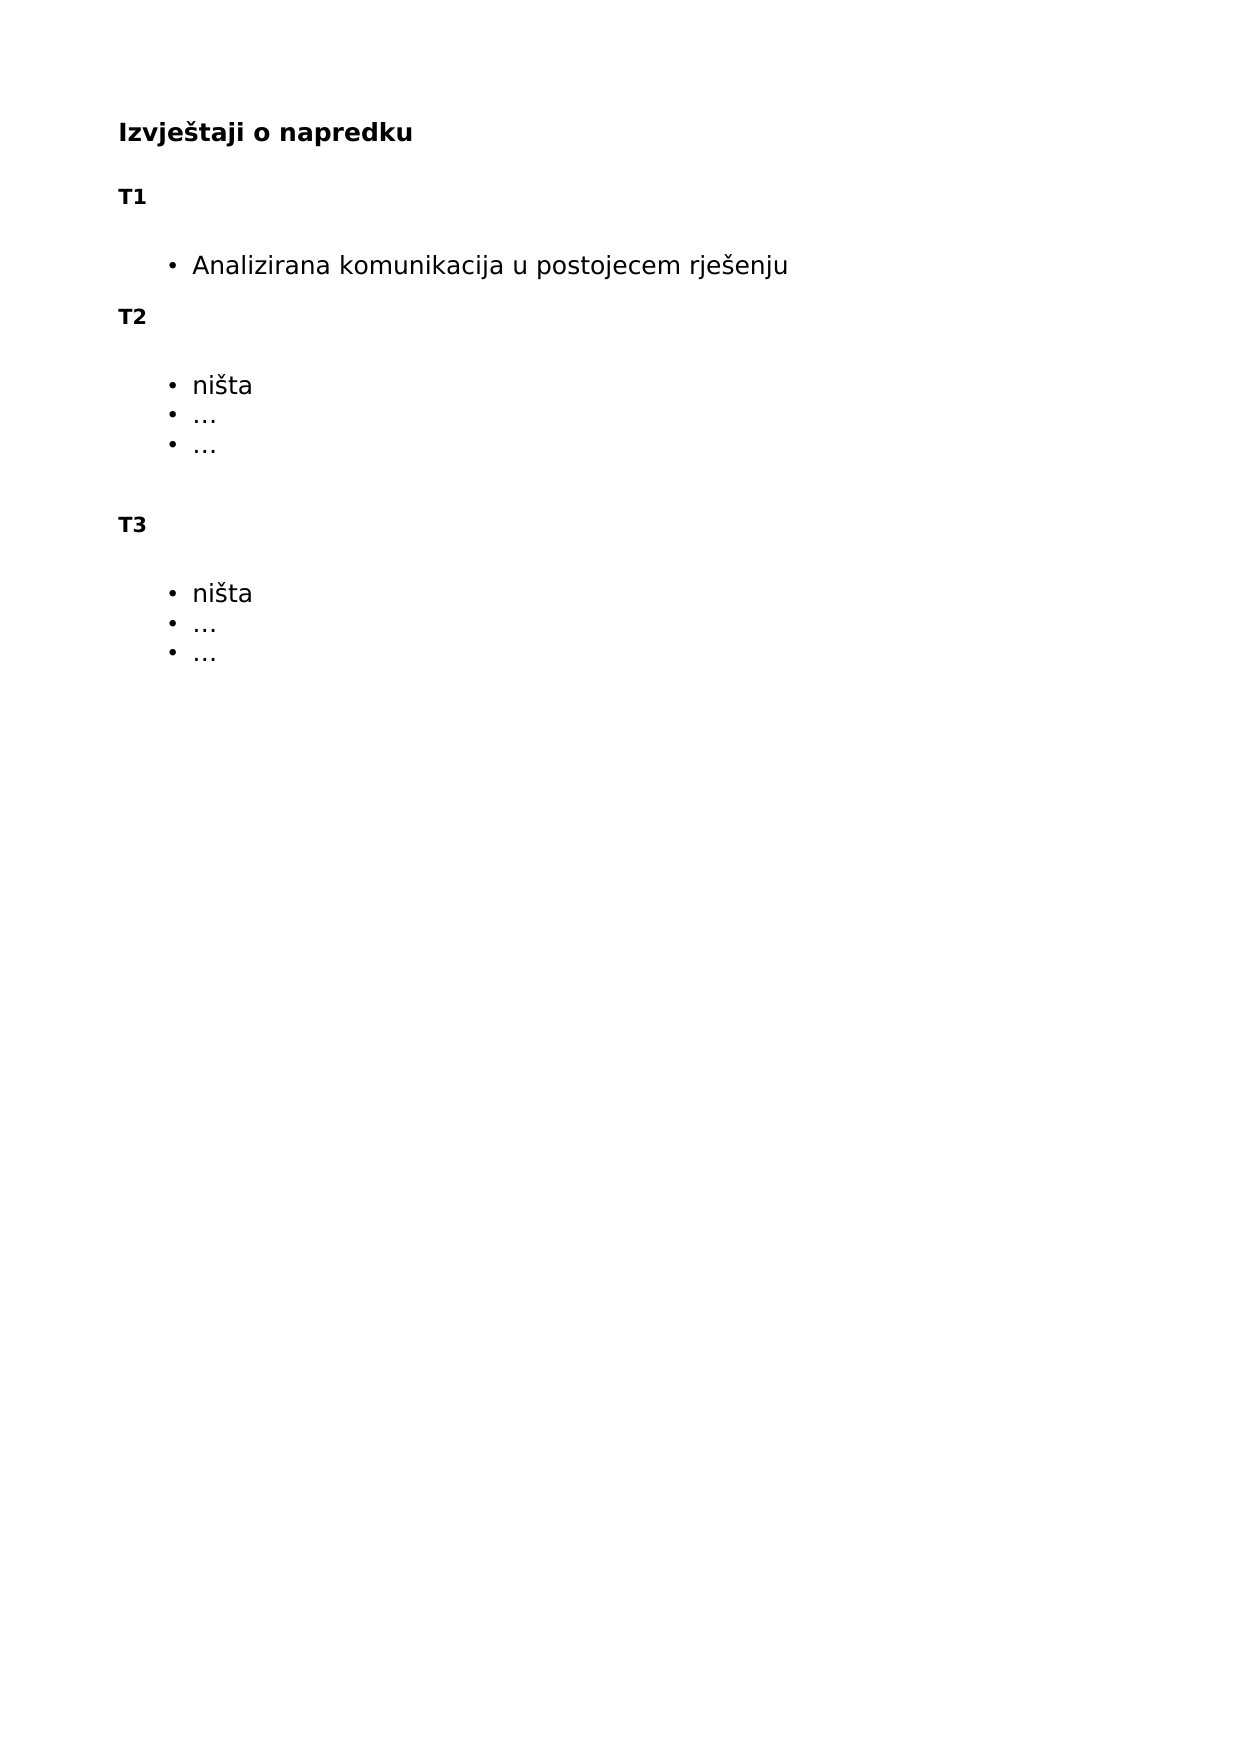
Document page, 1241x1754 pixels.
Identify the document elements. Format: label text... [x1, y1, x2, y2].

subtitle T2 [118, 305, 1122, 329]
subtitle T3 [118, 513, 1122, 538]
list … [177, 638, 1122, 667]
list … [177, 430, 1122, 459]
list Analizirana komunikacija u postojecem rješenju [177, 251, 1122, 280]
list … [177, 401, 1122, 430]
subtitle Izvještaji o napredku [118, 118, 1122, 147]
list … [177, 609, 1122, 638]
list ništa [177, 580, 1122, 609]
subtitle T1 [118, 185, 1122, 209]
list ništa [177, 371, 1122, 401]
